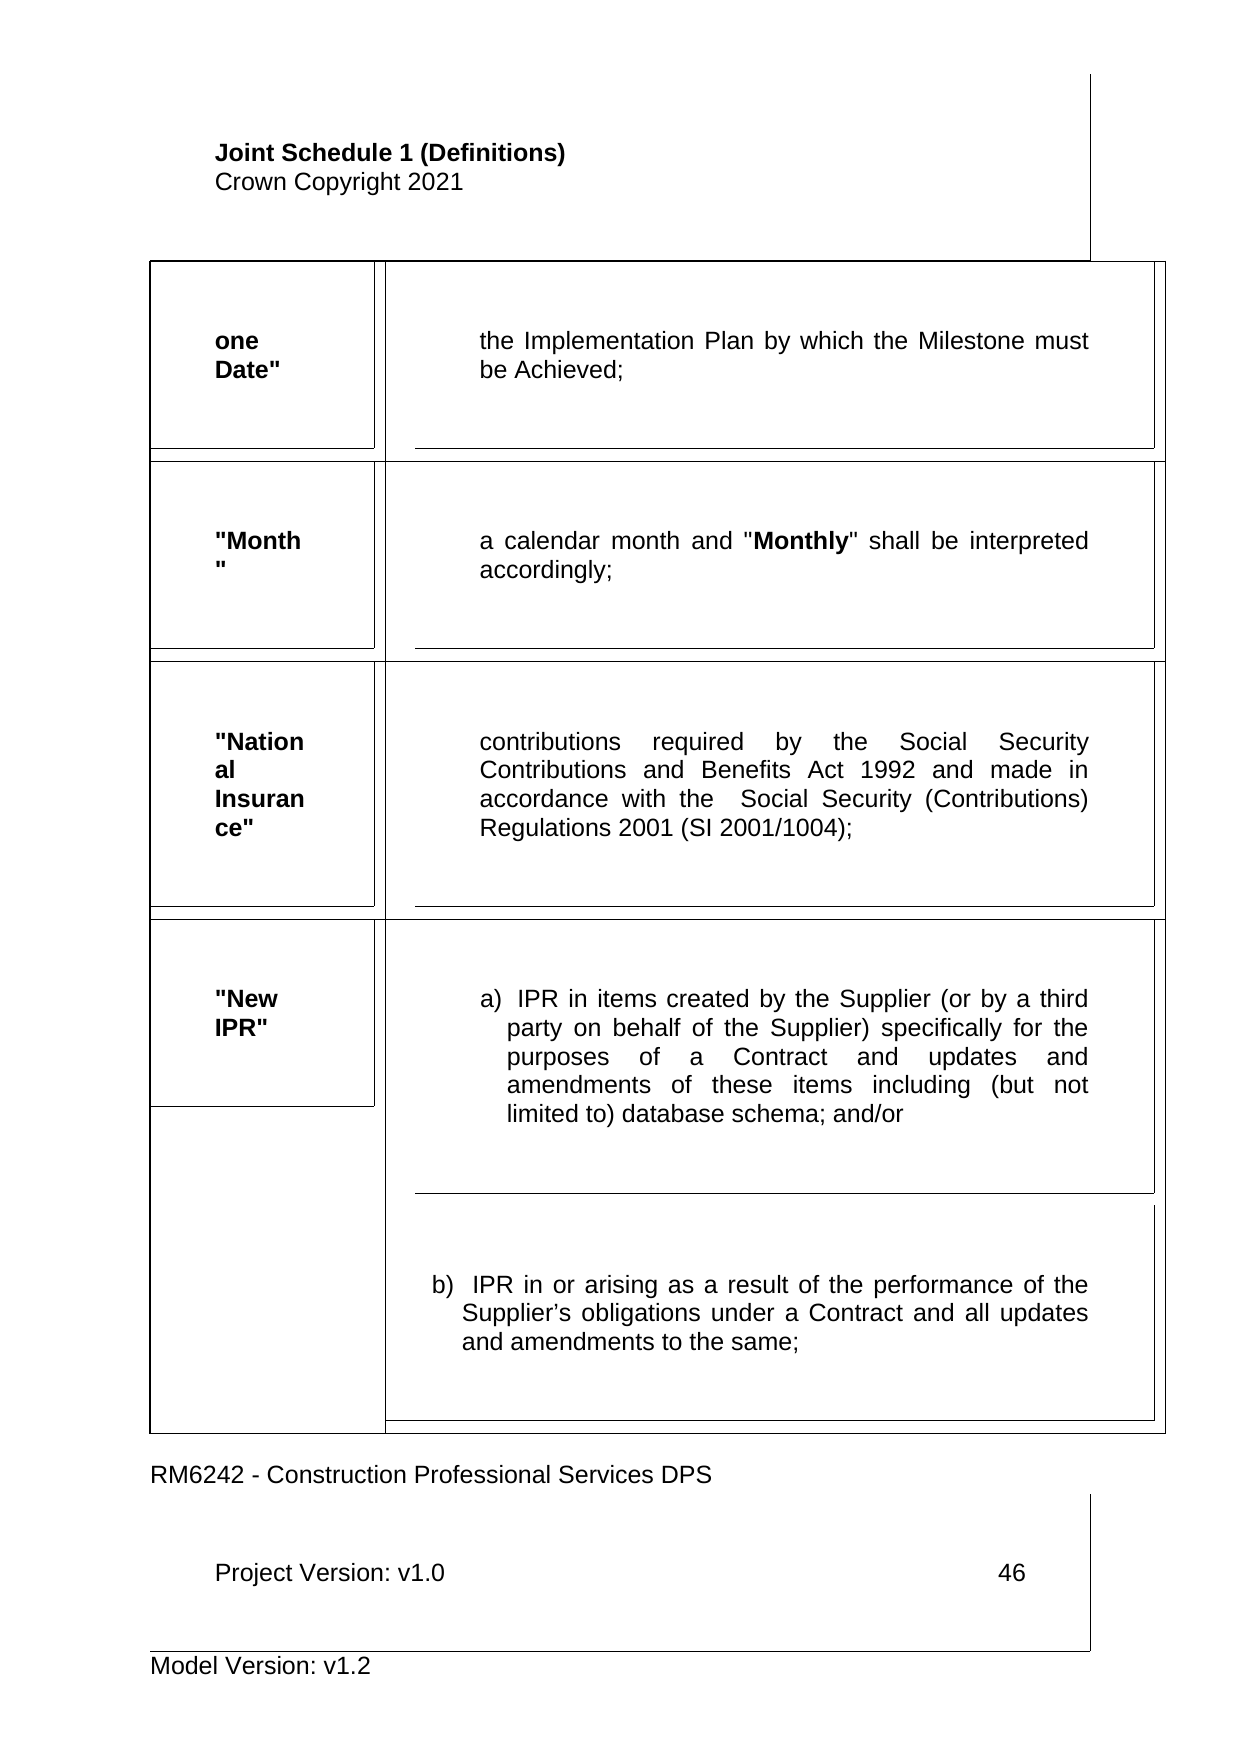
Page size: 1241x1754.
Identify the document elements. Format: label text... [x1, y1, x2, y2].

table_cell the Implementation Plan by which the Milestone must be Achieved; [386, 262, 1165, 461]
table_cell contributions required by the Social Security Contributions and Benefits Act 1992 and made in accordance with the Social Security (Contributions) Regulations 2001 (SI 2001/1004); [386, 662, 1165, 919]
table_cell "New IPR" [151, 920, 385, 1433]
table_cell one Date" [151, 262, 385, 461]
table_cell IPR in items created by the Supplier (or by a third party on behalf of the Supplier) specifically for the purposes of a Contract and updates and amendments of these items including (but not limited to) database schema; and/or IPR in or arising as a result of the performance of the Supplier’s obligations under a Contract and all updates and amendments to the same; [386, 920, 1165, 1433]
table_cell "National Insurance" [151, 662, 385, 919]
table_cell "Month" [151, 462, 385, 661]
table_cell a calendar month and "Monthly" shall be interpreted accordingly; [386, 462, 1165, 661]
